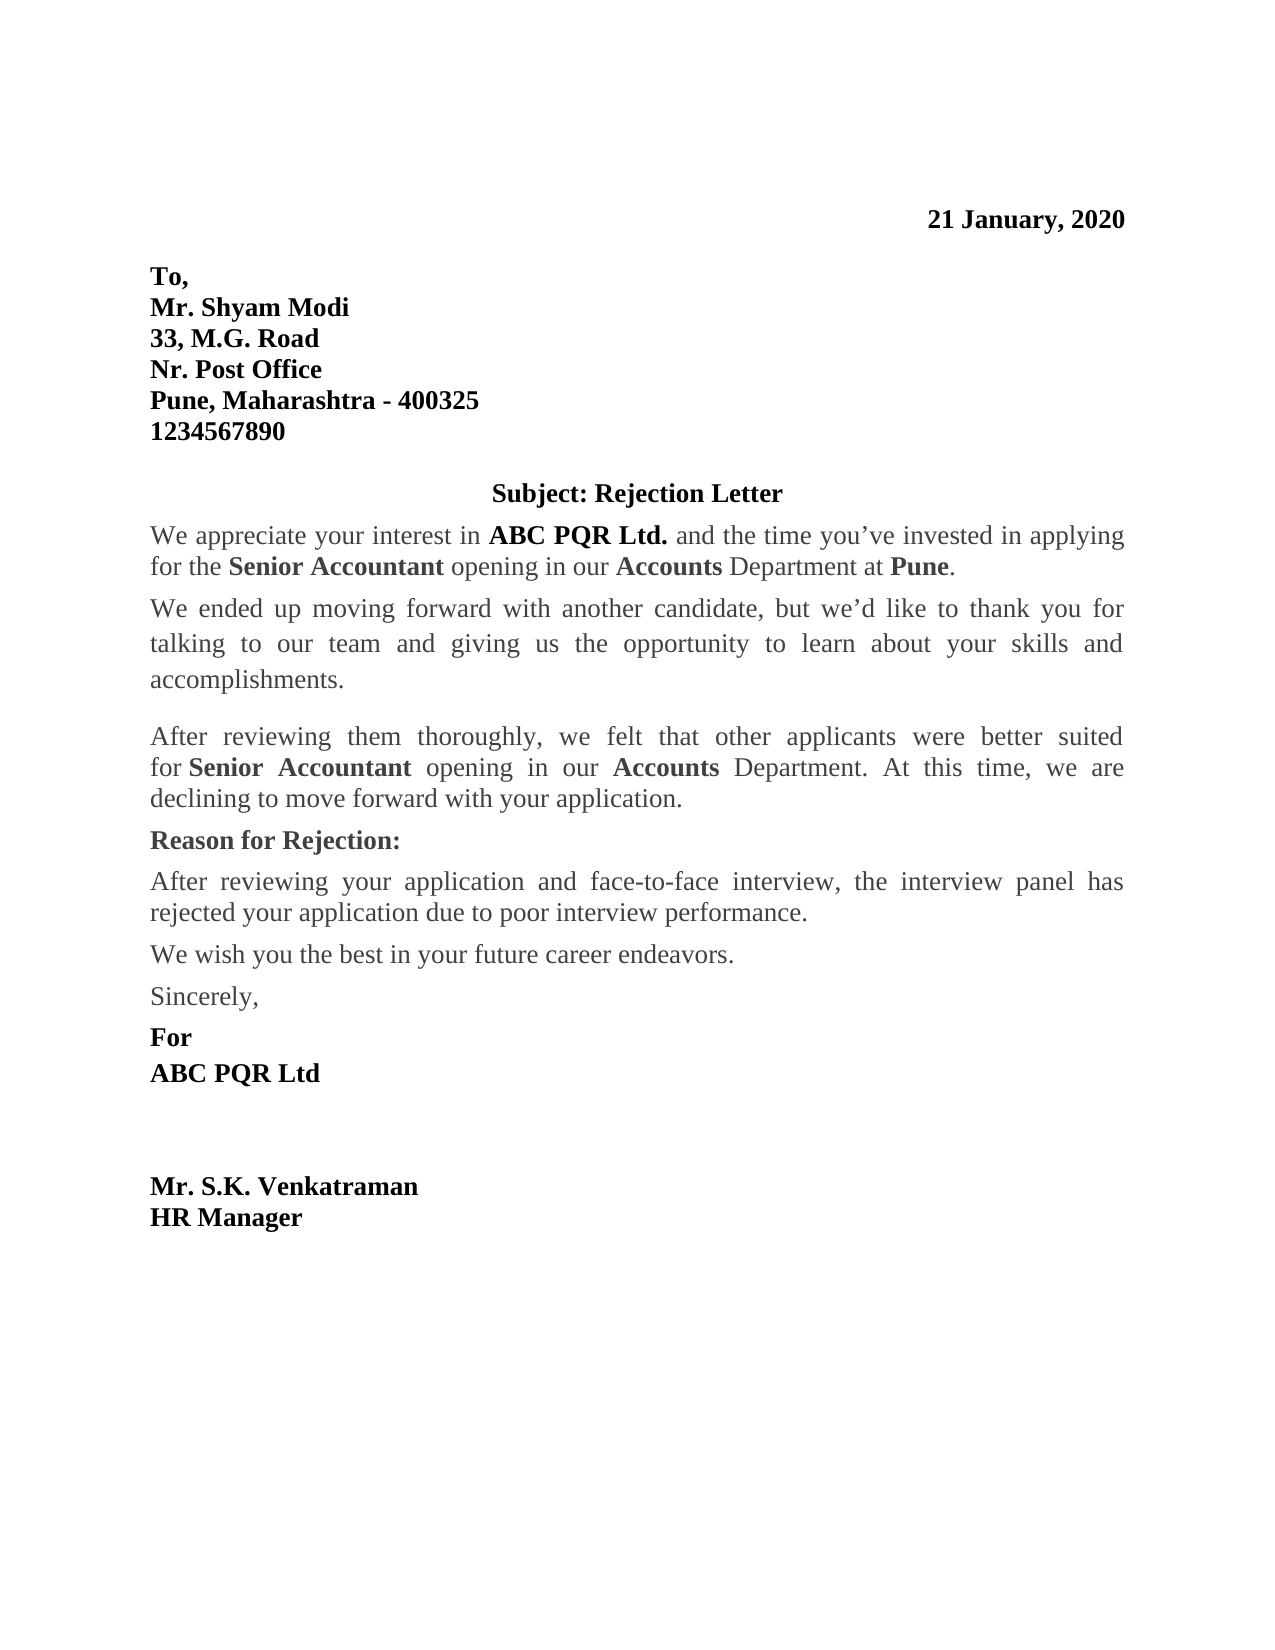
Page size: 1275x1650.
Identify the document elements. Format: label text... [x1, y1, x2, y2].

text Pune, Maharashtra - 400325 [150, 384, 1125, 415]
text Reason for Rejection: [150, 824, 1125, 855]
text 33, M.G. Road [150, 322, 1125, 353]
text Mr. Shyam Modi [150, 291, 1125, 322]
text We ended up moving forward with another candidate, but we’d like to thank you for talking to our team and giving us the opportunity to learn about your skills and accomplishments. [150, 592, 1125, 694]
text HR Manager [150, 1201, 1125, 1232]
text Subject: Rejection Letter [150, 478, 1125, 509]
text 21 January, 2020 [150, 203, 1125, 234]
text 1234567890 [150, 415, 1125, 446]
text Mr. S.K. Venkatraman [150, 1170, 1125, 1201]
text After reviewing your application and face-to-face interview, the interview panel has rejected your application due to poor interview performance. [150, 865, 1125, 928]
text After reviewing them thoroughly, we felt that other applicants were better suited for Senior Accountant opening in our Accounts Department. At this time, we are declining to move forward with your application. [150, 720, 1125, 813]
text For ABC PQR Ltd [150, 1021, 1125, 1088]
text Nr. Post Office [150, 353, 1125, 384]
text Sincerely, [150, 979, 1125, 1011]
text We wish you the best in your future career endeavors. [150, 938, 1125, 969]
text We appreciate your interest in ABC PQR Ltd. and the time you’ve invested in applying for the Senior Accountant opening in our Accounts Department at Pune. [150, 519, 1125, 581]
text To, [150, 259, 1125, 291]
